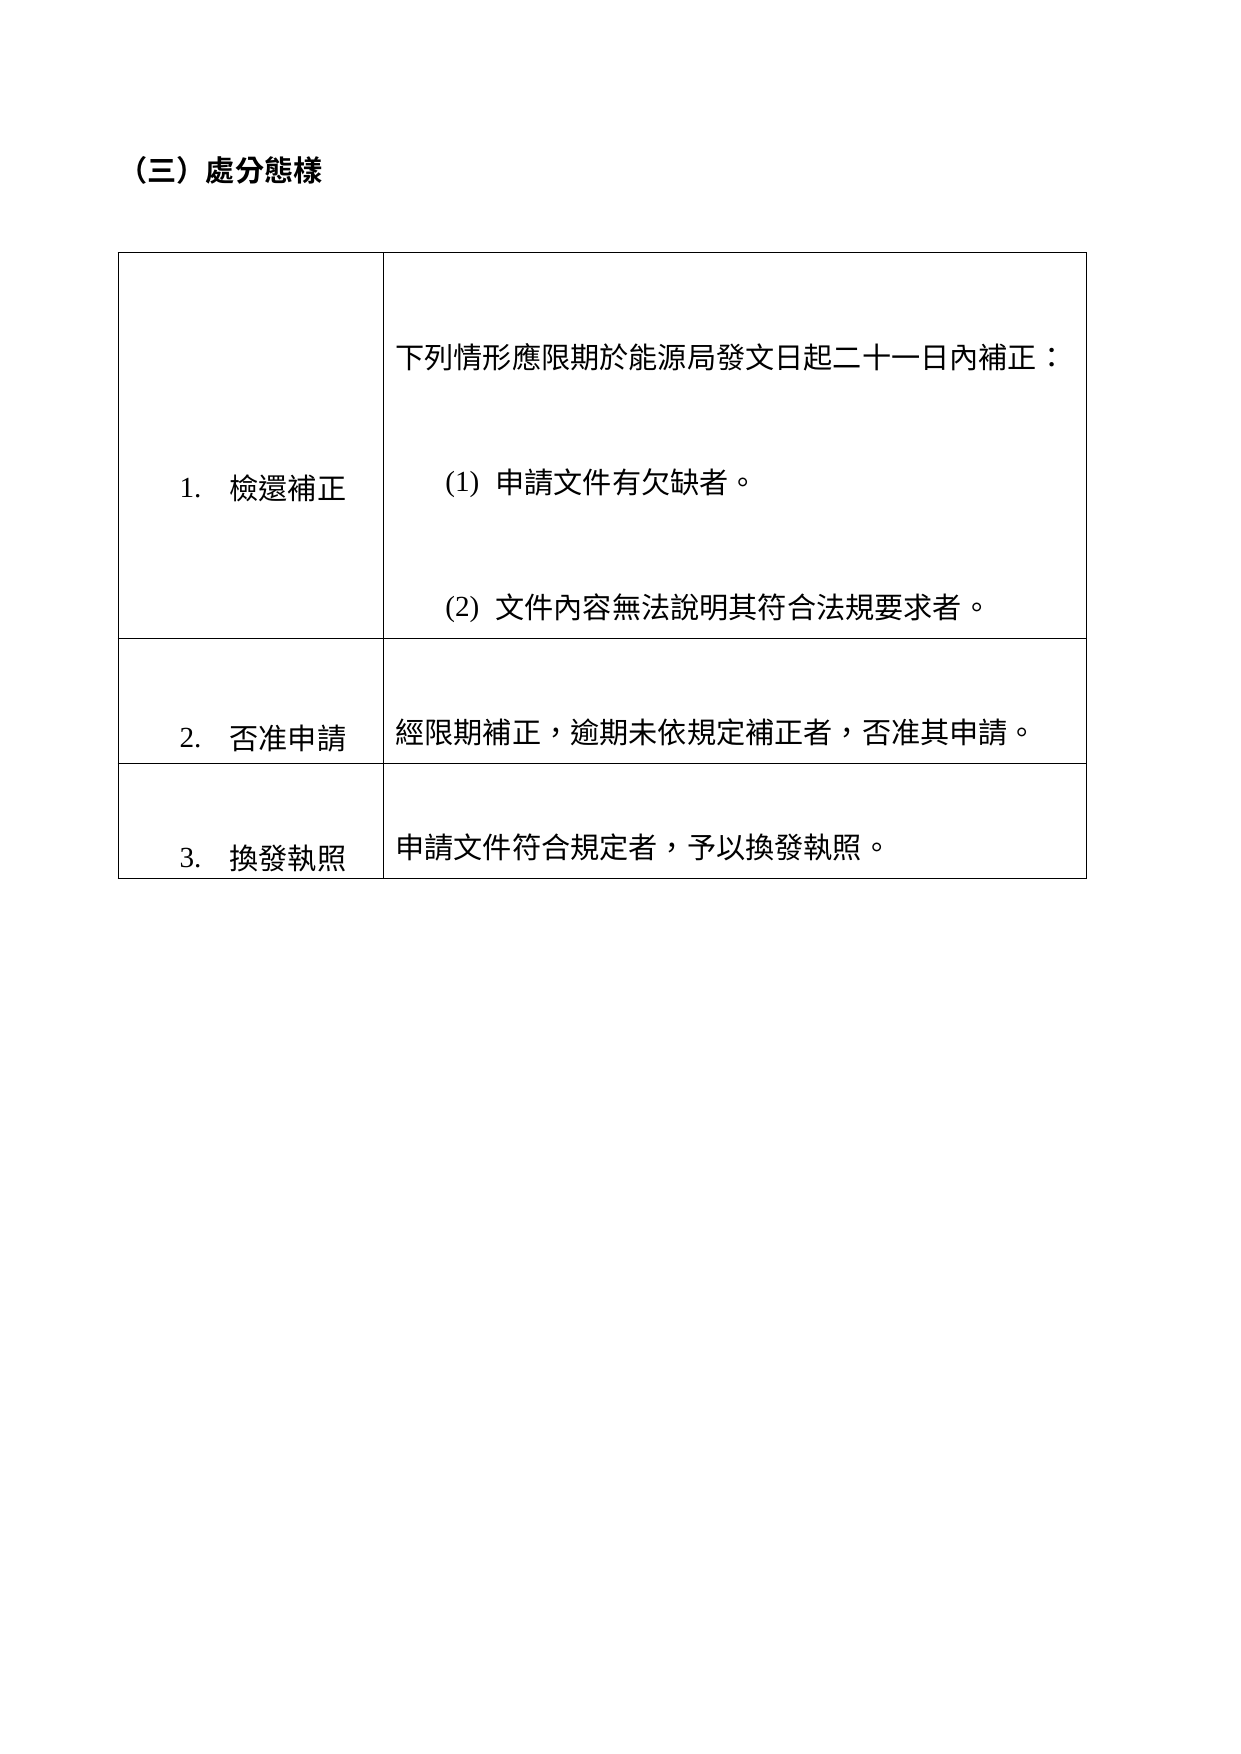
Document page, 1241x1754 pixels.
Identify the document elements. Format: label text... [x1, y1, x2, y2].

table_cell 否准申請 [119, 639, 383, 763]
table_cell 申請文件符合規定者，予以換發執照。 [384, 764, 1086, 878]
text （三）處分態樣 [118, 127, 1122, 189]
table_header 檢還補正 [119, 253, 383, 638]
table_cell 換發執照 [119, 764, 383, 878]
table_cell 經限期補正，逾期未依規定補正者，否准其申請。 [384, 639, 1086, 763]
table_header 下列情形應限期於能源局發文日起二十一日內補正： 申請文件有欠缺者。 文件內容無法說明其符合法規要求者。 [384, 253, 1086, 638]
